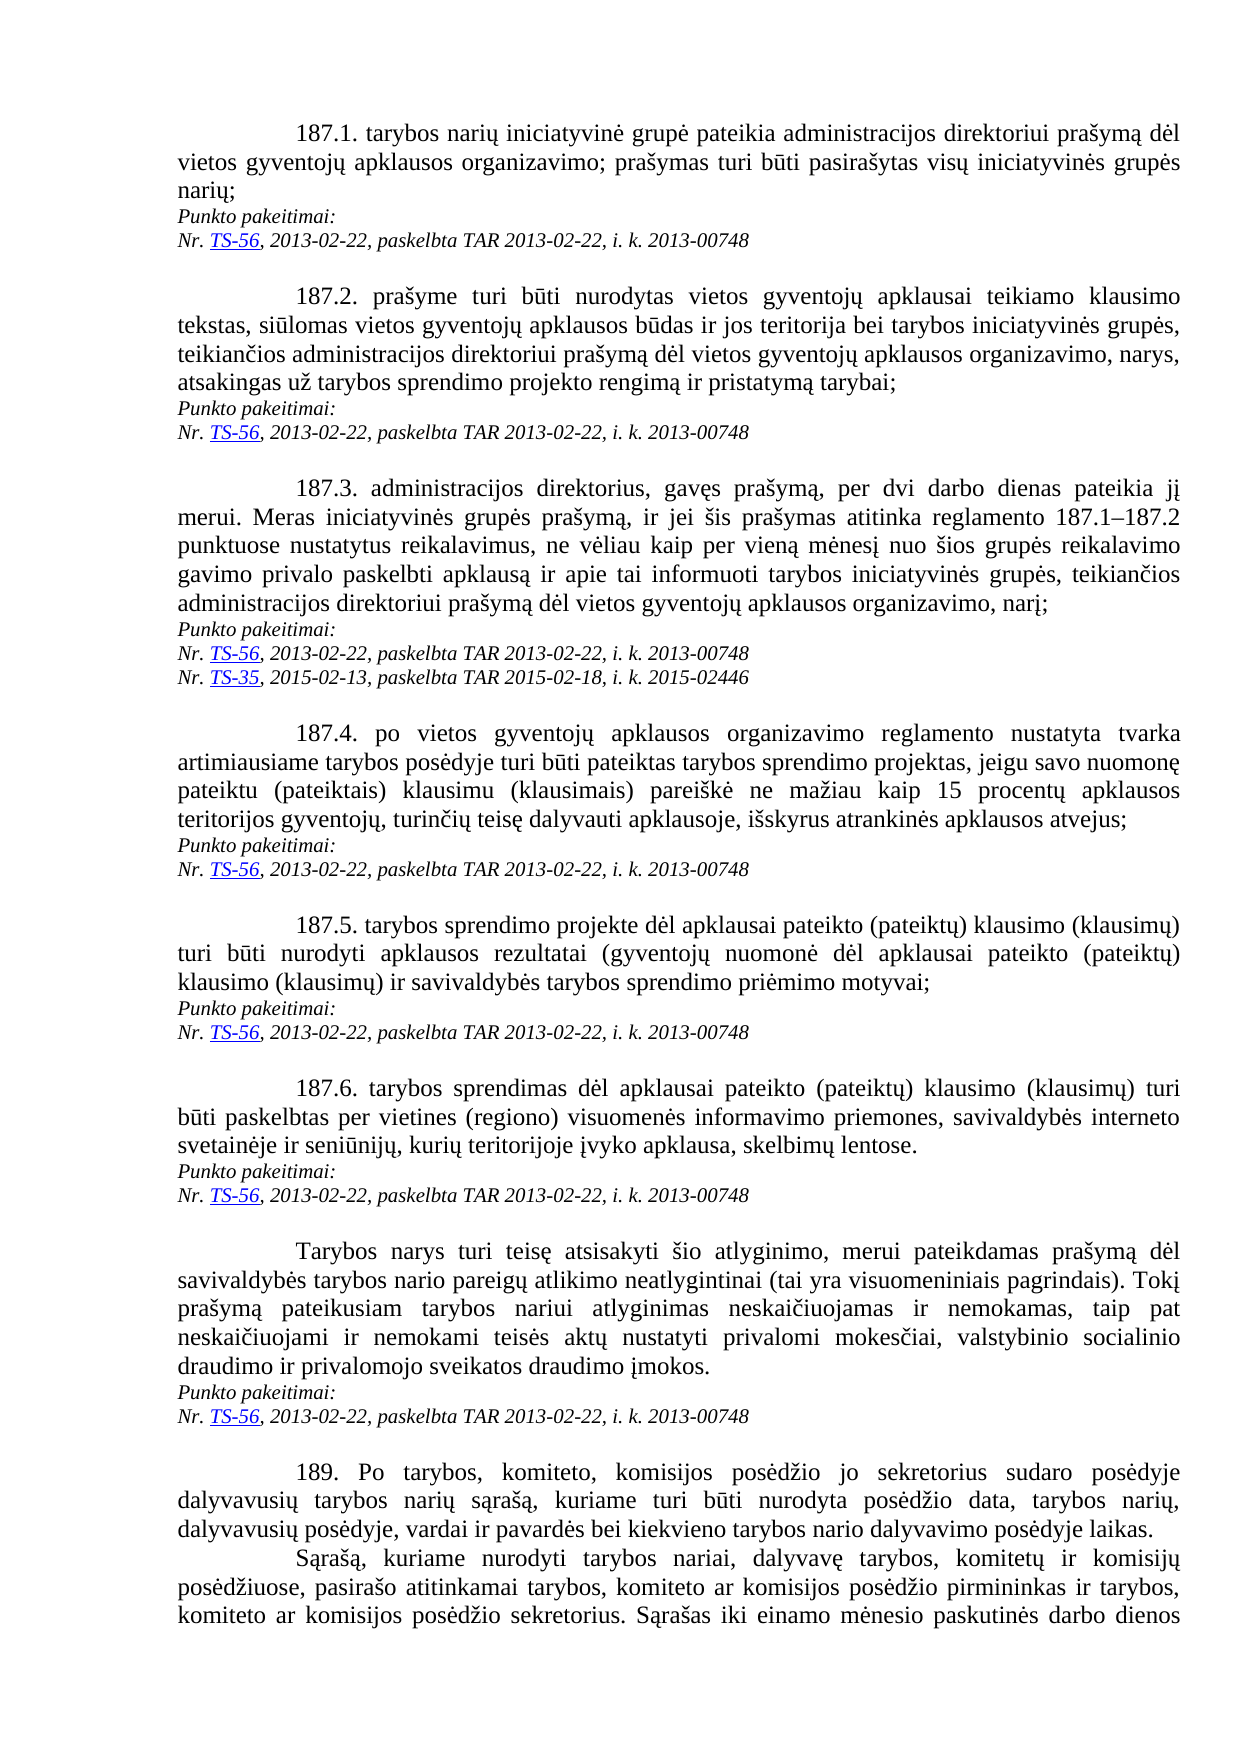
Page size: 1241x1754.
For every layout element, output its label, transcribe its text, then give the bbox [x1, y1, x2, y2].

text 187.2. prašyme turi būti nurodytas vietos gyventojų apklausai teikiamo klausimo tekstas, siūlomas vietos gyventojų apklausos būdas ir jos teritorija bei tarybos iniciatyvinės grupės, teikiančios administracijos direktoriui prašymą dėl vietos gyventojų apklausos organizavimo, narys, atsakingas už tarybos sprendimo projekto rengimą ir pristatymą tarybai; [177, 281, 1181, 396]
text Nr. TS-56, 2013-02-22, paskelbta TAR 2013-02-22, i. k. 2013-00748 [177, 1020, 1181, 1044]
text Sąrašą, kuriame nurodyti tarybos nariai, dalyvavę tarybos, komitetų ir komisijų posėdžiuose, pasirašo atitinkamai tarybos, komiteto ar komisijos posėdžio pirmininkas ir tarybos, komiteto ar komisijos posėdžio sekretorius. Sąrašas iki einamo mėnesio paskutinės darbo dienos [177, 1543, 1181, 1629]
text 187.4. po vietos gyventojų apklausos organizavimo reglamento nustatyta tvarka artimiausiame tarybos posėdyje turi būti pateiktas tarybos sprendimo projektas, jeigu savo nuomonę pateiktu (pateiktais) klausimu (klausimais) pareiškė ne mažiau kaip 15 procentų apklausos teritorijos gyventojų, turinčių teisę dalyvauti apklausoje, išskyrus atrankinės apklausos atvejus; [177, 718, 1181, 833]
text Nr. TS-56, 2013-02-22, paskelbta TAR 2013-02-22, i. k. 2013-00748 [177, 1183, 1181, 1207]
text 187.1. tarybos narių iniciatyvinė grupė pateikia administracijos direktoriui prašymą dėl vietos gyventojų apklausos organizavimo; prašymas turi būti pasirašytas visų iniciatyvinės grupės narių; [177, 118, 1181, 204]
text Nr. TS-56, 2013-02-22, paskelbta TAR 2013-02-22, i. k. 2013-00748 [177, 641, 1181, 665]
text Nr. TS-56, 2013-02-22, paskelbta TAR 2013-02-22, i. k. 2013-00748 [177, 228, 1181, 252]
text Punkto pakeitimai: [177, 996, 1181, 1020]
text Punkto pakeitimai: [177, 204, 1181, 228]
text Punkto pakeitimai: [177, 833, 1181, 857]
text Punkto pakeitimai: [177, 396, 1181, 420]
text Punkto pakeitimai: [177, 617, 1181, 641]
text 189. Po tarybos, komiteto, komisijos posėdžio jo sekretorius sudaro posėdyje dalyvavusių tarybos narių sąrašą, kuriame turi būti nurodyta posėdžio data, tarybos narių, dalyvavusių posėdyje, vardai ir pavardės bei kiekvieno tarybos nario dalyvavimo posėdyje laikas. [177, 1457, 1181, 1543]
text Nr. TS-56, 2013-02-22, paskelbta TAR 2013-02-22, i. k. 2013-00748 [177, 857, 1181, 881]
text Punkto pakeitimai: [177, 1159, 1181, 1183]
text Tarybos narys turi teisę atsisakyti šio atlyginimo, merui pateikdamas prašymą dėl savivaldybės tarybos nario pareigų atlikimo neatlygintinai (tai yra visuomeniniais pagrindais). Tokį prašymą pateikusiam tarybos nariui atlyginimas neskaičiuojamas ir nemokamas, taip pat neskaičiuojami ir nemokami teisės aktų nustatyti privalomi mokesčiai, valstybinio socialinio draudimo ir privalomojo sveikatos draudimo įmokos. [177, 1236, 1181, 1380]
text Punkto pakeitimai: [177, 1380, 1181, 1404]
text Nr. TS-56, 2013-02-22, paskelbta TAR 2013-02-22, i. k. 2013-00748 [177, 1404, 1181, 1428]
text 187.5. tarybos sprendimo projekte dėl apklausai pateikto (pateiktų) klausimo (klausimų) turi būti nurodyti apklausos rezultatai (gyventojų nuomonė dėl apklausai pateikto (pateiktų) klausimo (klausimų) ir savivaldybės tarybos sprendimo priėmimo motyvai; [177, 910, 1181, 996]
text Nr. TS-56, 2013-02-22, paskelbta TAR 2013-02-22, i. k. 2013-00748 [177, 420, 1181, 444]
text Nr. TS-35, 2015-02-13, paskelbta TAR 2015-02-18, i. k. 2015-02446 [177, 665, 1181, 689]
text 187.6. tarybos sprendimas dėl apklausai pateikto (pateiktų) klausimo (klausimų) turi būti paskelbtas per vietines (regiono) visuomenės informavimo priemones, savivaldybės interneto svetainėje ir seniūnijų, kurių teritorijoje įvyko apklausa, skelbimų lentose. [177, 1073, 1181, 1159]
text 187.3. administracijos direktorius, gavęs prašymą, per dvi darbo dienas pateikia jį merui. Meras iniciatyvinės grupės prašymą, ir jei šis prašymas atitinka reglamento 187.1–187.2 punktuose nustatytus reikalavimus, ne vėliau kaip per vieną mėnesį nuo šios grupės reikalavimo gavimo privalo paskelbti apklausą ir apie tai informuoti tarybos iniciatyvinės grupės, teikiančios administracijos direktoriui prašymą dėl vietos gyventojų apklausos organizavimo, narį; [177, 473, 1181, 617]
